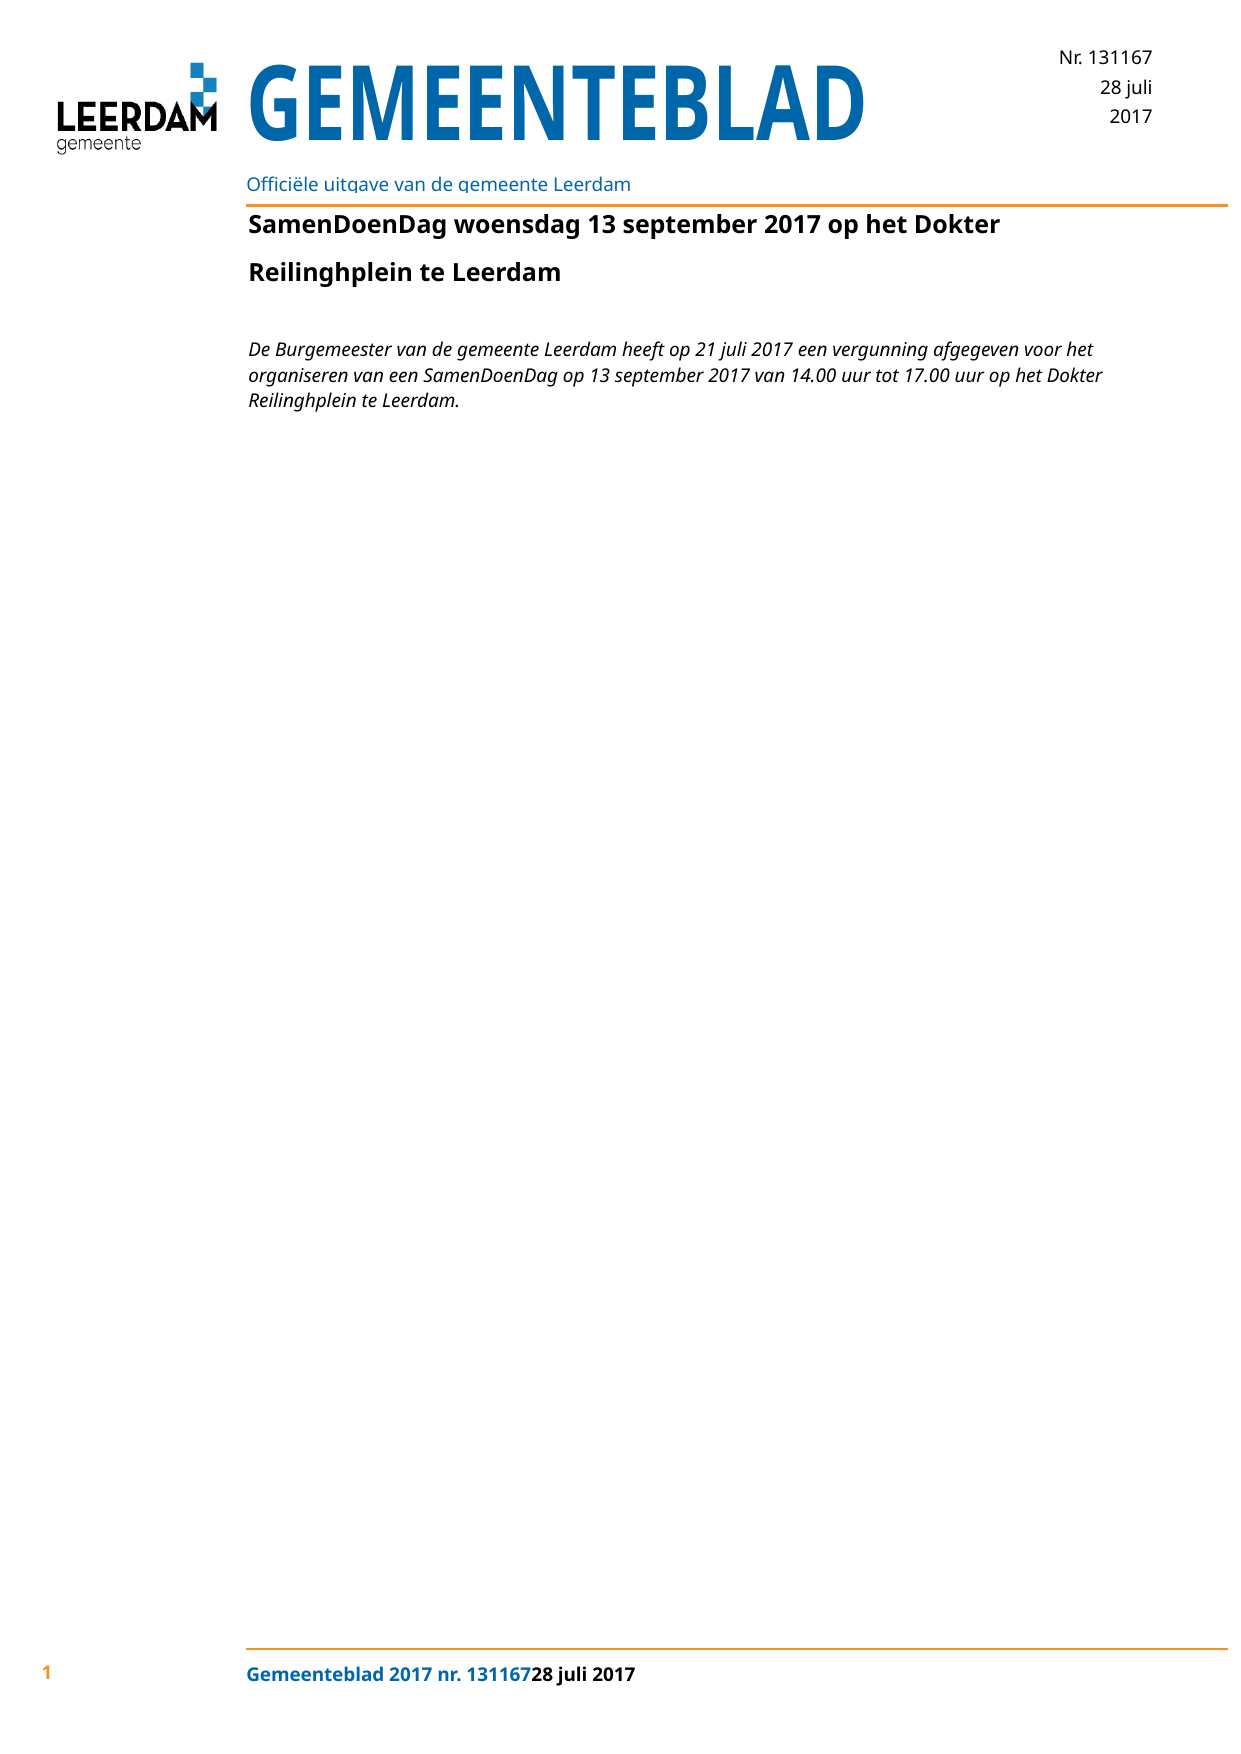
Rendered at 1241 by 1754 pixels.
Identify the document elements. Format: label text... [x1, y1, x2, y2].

text De Burgemeester van de gemeente Leerdam heeft op 21 juli 2017 een vergunning afgegeven voor het organiseren van een SamenDoenDag op 13 september 2017 van 14.00 uur tot 17.00 uur op het Dokter Reilinghplein te Leerdam. [248, 336, 1152, 413]
picture [41, 47, 231, 172]
text SamenDoenDag woensdag 13 september 2017 op het Dokter Reilinghplein te Leerdam [248, 207, 1152, 288]
